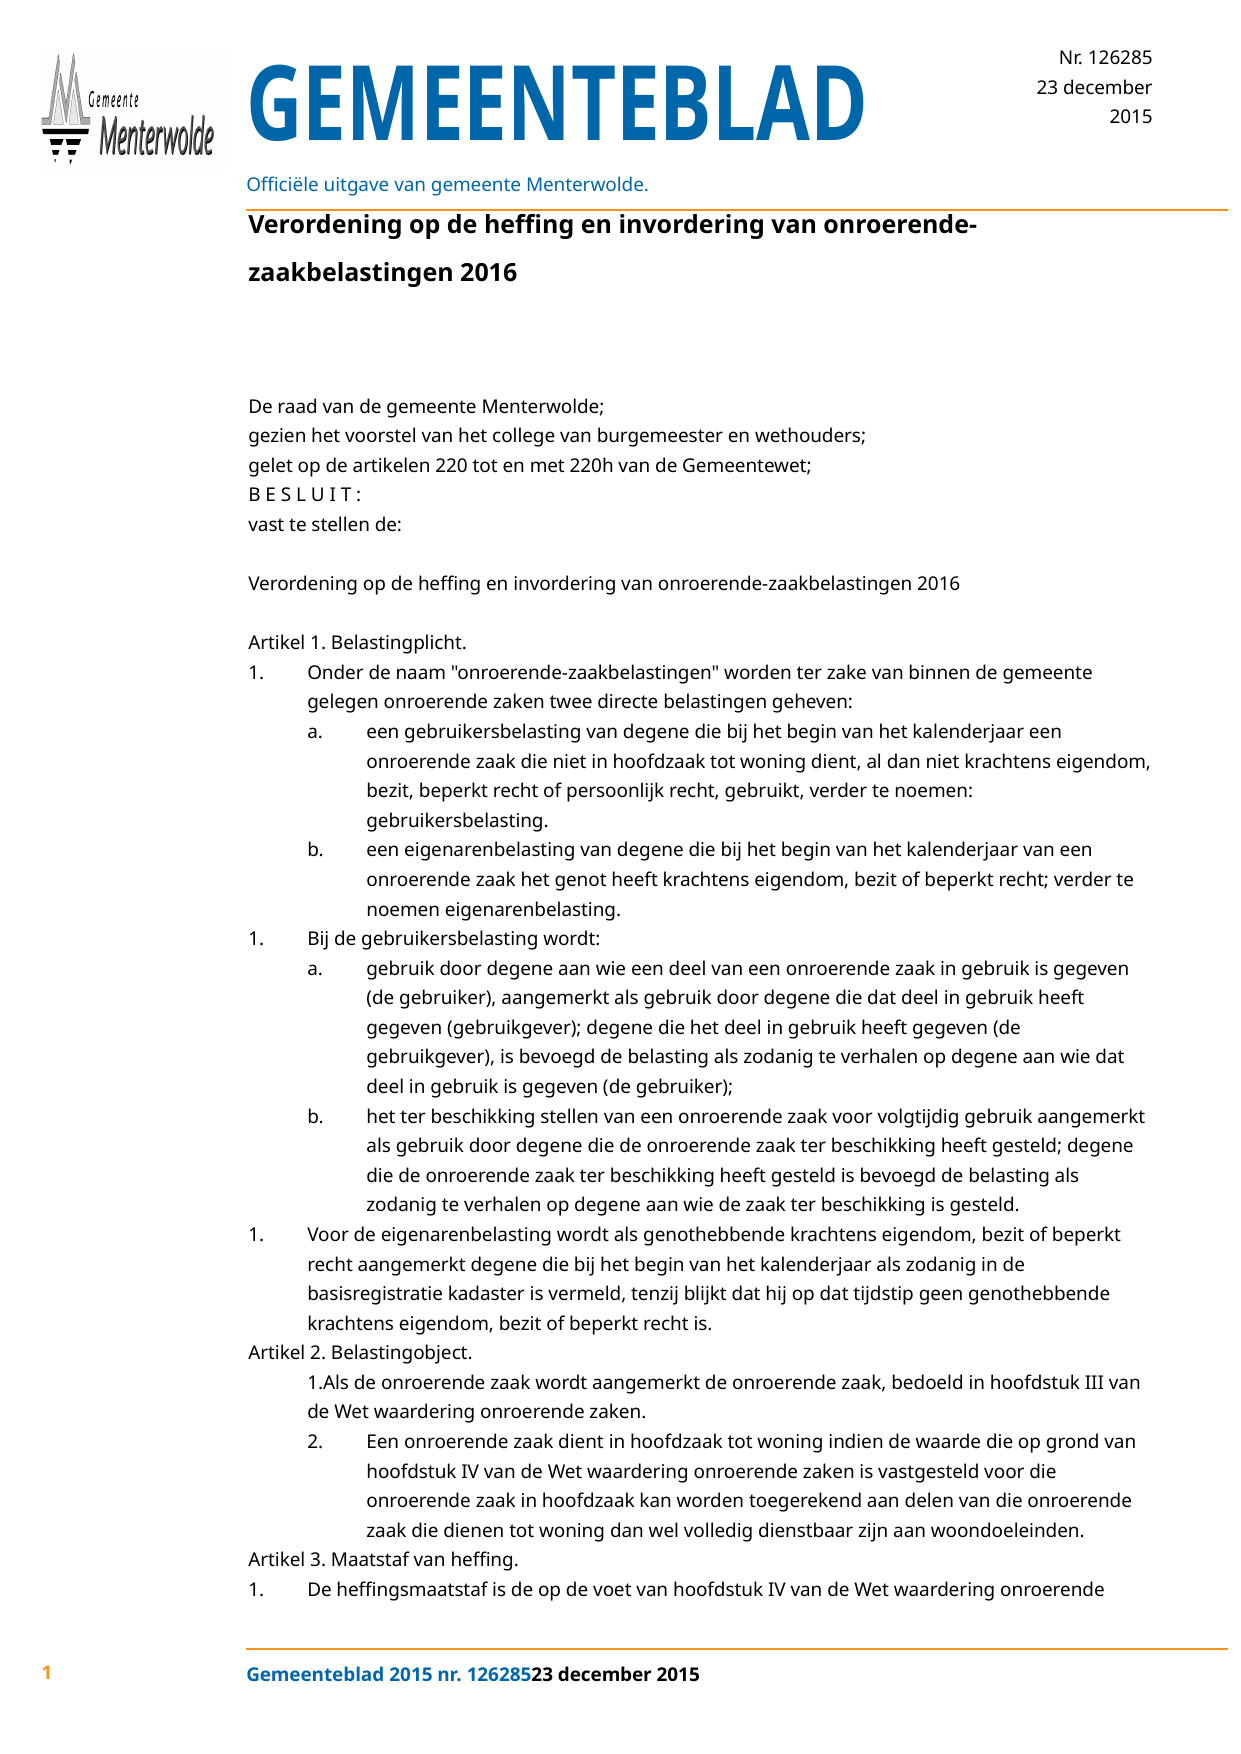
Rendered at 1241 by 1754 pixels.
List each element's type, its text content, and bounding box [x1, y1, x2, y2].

text gezien het voorstel van het college van burgemeester en wethouders; [248, 422, 1152, 448]
list De heffingsmaatstaf is de op de voet van hoofdstuk IV van de Wet waardering onroerende [248, 1576, 1152, 1602]
list Bij de gebruikersbelasting wordt: [248, 925, 1152, 951]
text Verordening op de heffing en invordering van onroerende-zaakbelastingen 2016 [248, 211, 1152, 288]
list een gebruikersbelasting van degene die bij het begin van het kalenderjaar een onroerende zaak die niet in hoofdzaak tot woning dient, al dan niet krachtens eigendom, bezit, beperkt recht of persoonlijk recht, gebruikt, verder te noemen: gebruikersbelasting. [307, 718, 1152, 833]
list het ter beschikking stellen van een onroerende zaak voor volgtijdig gebruik aangemerkt als gebruik door degene die de onroerende zaak ter beschikking heeft gesteld; degene die de onroerende zaak ter beschikking heeft gesteld is bevoegd de belasting als zodanig te verhalen op degene aan wie de zaak ter beschikking is gesteld. [307, 1103, 1152, 1217]
text B E S L U I T : [248, 482, 1152, 507]
text gelet op de artikelen 220 tot en met 220h van de Gemeentewet; [248, 452, 1152, 478]
text Verordening op de heffing en invordering van onroerende-zaakbelastingen 2016 [248, 570, 1152, 596]
text De raad van de gemeente Menterwolde; [248, 393, 1152, 419]
list Voor de eigenarenbelasting wordt als genothebbende krachtens eigendom, bezit of beperkt recht aangemerkt degene die bij het begin van het kalenderjaar als zodanig in de basisregistratie kadaster is vermeld, tenzij blijkt dat hij op dat tijdstip geen genothebbende krachtens eigendom, bezit of beperkt recht is. [248, 1221, 1152, 1336]
text Artikel 3. Maatstaf van heffing. [248, 1547, 1152, 1572]
picture [41, 47, 231, 172]
list Een onroerende zaak dient in hoofdzaak tot woning indien de waarde die op grond van hoofdstuk IV van de Wet waardering onroerende zaken is vastgesteld voor die onroerende zaak in hoofdzaak kan worden toegerekend aan delen van die onroerende zaak die dienen tot woning dan wel volledig dienstbaar zijn aan woondoeleinden. [307, 1428, 1152, 1543]
list gebruik door degene aan wie een deel van een onroerende zaak in gebruik is gegeven (de gebruiker), aangemerkt als gebruik door degene die dat deel in gebruik heeft gegeven (gebruikgever); degene die het deel in gebruik heeft gegeven (de gebruikgever), is bevoegd de belasting als zodanig te verhalen op degene aan wie dat deel in gebruik is gegeven (de gebruiker); [307, 955, 1152, 1099]
list Onder de naam "onroerende-zaakbelastingen" worden ter zake van binnen de gemeente gelegen onroerende zaken twee directe belastingen geheven: [248, 659, 1152, 714]
text Artikel 1. Belastingplicht. [248, 629, 1152, 655]
list een eigenarenbelasting van degene die bij het begin van het kalenderjaar van een onroerende zaak het genot heeft krachtens eigendom, bezit of beperkt recht; verder te noemen eigenarenbelasting. [307, 837, 1152, 922]
text vast te stellen de: [248, 511, 1152, 537]
text Artikel 2. Belastingobject. [248, 1339, 1152, 1365]
list 1.Als de onroerende zaak wordt aangemerkt de onroerende zaak, bedoeld in hoofdstuk III van de Wet waardering onroerende zaken. [248, 1369, 1152, 1424]
